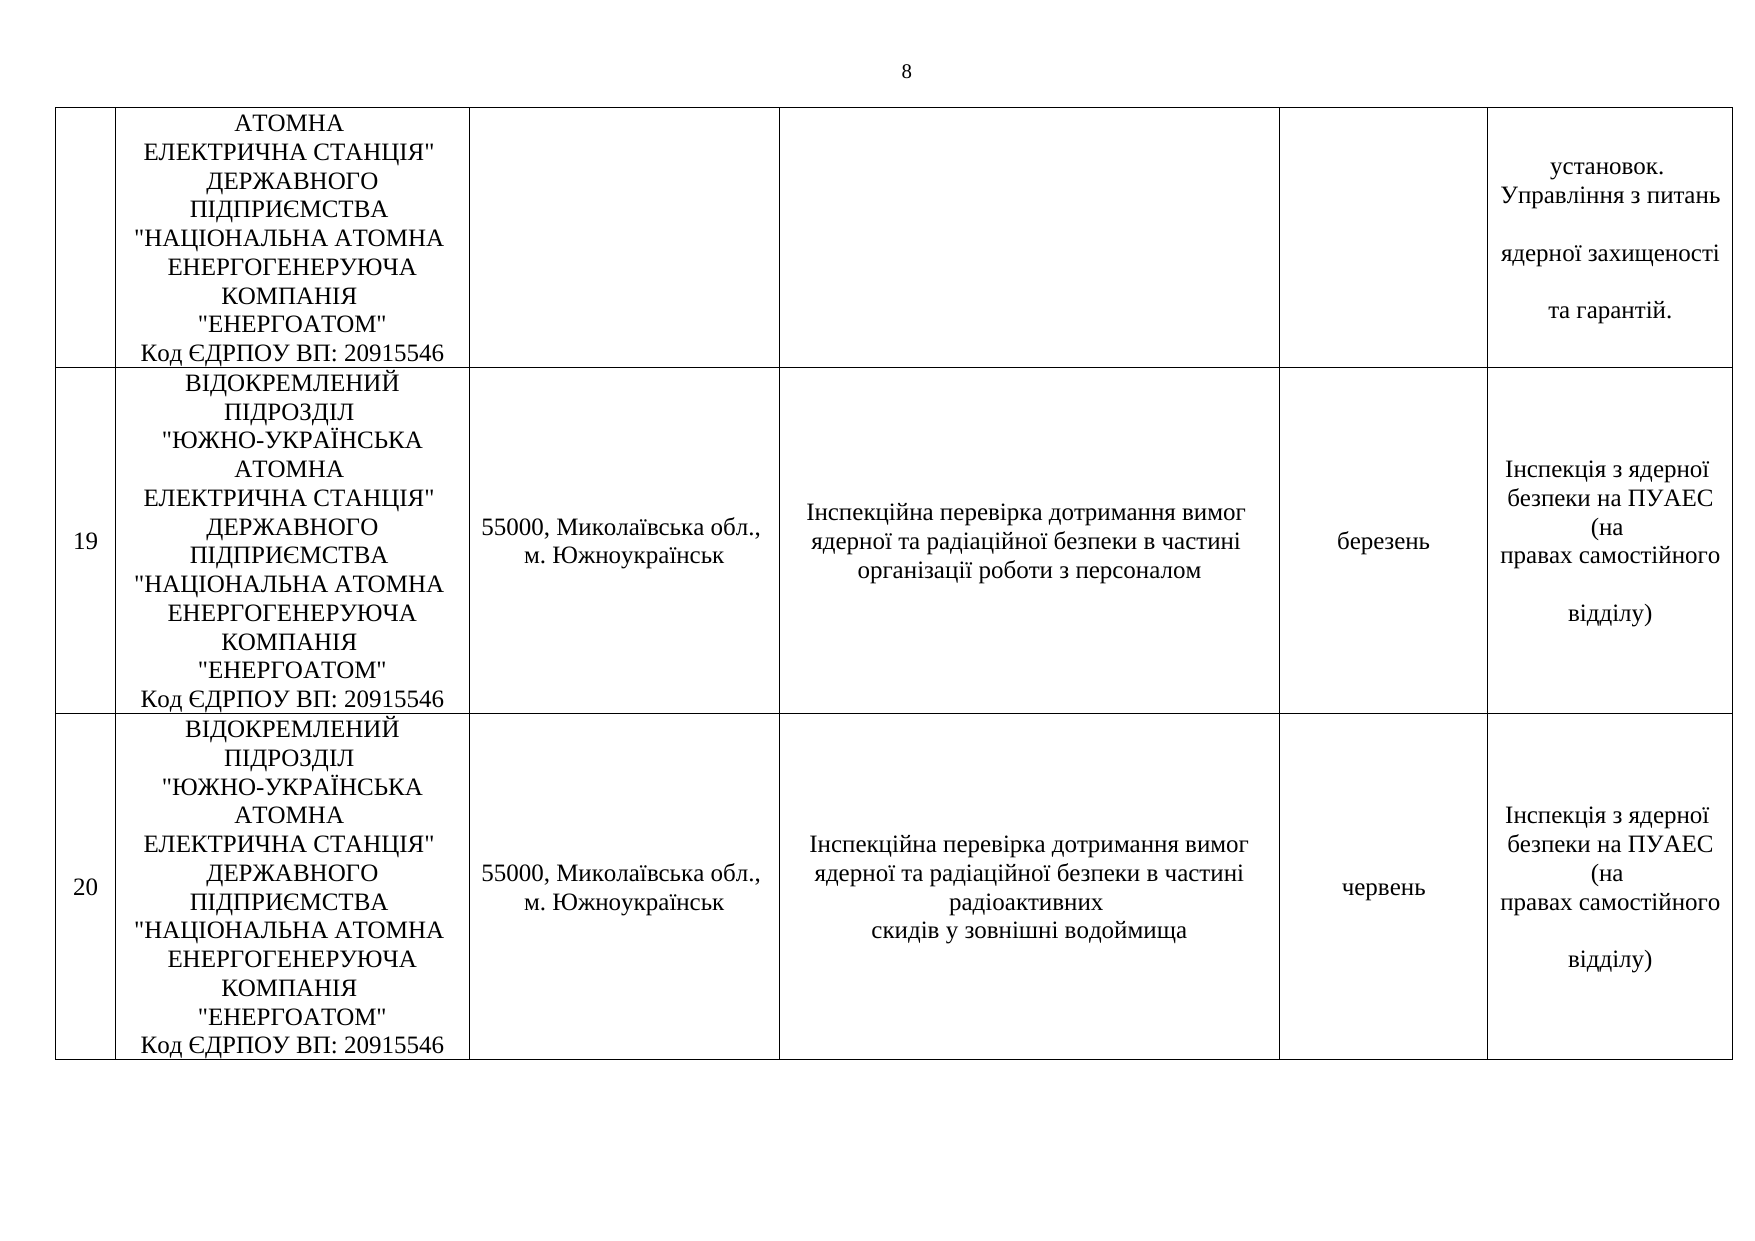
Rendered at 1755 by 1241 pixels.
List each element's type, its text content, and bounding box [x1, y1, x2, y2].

table_cell [56, 108, 115, 367]
table_cell березень [1280, 368, 1487, 713]
table_cell Інспекційна перевірка дотримання вимог ядерної та радіаційної безпеки в частині радіоактивних скидів у зовнішні водоймища [780, 714, 1279, 1059]
table_cell ВІДОКРЕМЛЕНИЙ ПІДРОЗДІЛ "ЮЖНО-УКРАЇНСЬКА АТОМНА ЕЛЕКТРИЧНА СТАНЦІЯ" ДЕРЖАВНОГО ПІДПРИЄМСТВА "НАЦІОНАЛЬНА АТОМНА ЕНЕРГОГЕНЕРУЮЧА КОМПАНІЯ "ЕНЕРГОАТОМ" Код ЄДРПОУ ВП: 20915546 [116, 368, 469, 713]
table_cell [1280, 108, 1487, 367]
table_cell АТОМНА ЕЛЕКТРИЧНА СТАНЦІЯ" ДЕРЖАВНОГО ПІДПРИЄМСТВА "НАЦІОНАЛЬНА АТОМНА ЕНЕРГОГЕНЕРУЮЧА КОМПАНІЯ "ЕНЕРГОАТОМ" Код ЄДРПОУ ВП: 20915546 [116, 108, 469, 367]
table_cell червень [1280, 714, 1487, 1059]
table_cell Інспекція з ядерної безпеки на ПУАЕС (на правах самостійного відділу) [1488, 368, 1732, 713]
table_cell [780, 108, 1279, 367]
table_cell 55000, Миколаївська обл., м. Южноукраїнськ [470, 714, 779, 1059]
table_cell [470, 108, 779, 367]
table_cell установок. Управління з питань ядерної захищеності та гарантій. [1488, 108, 1732, 367]
table_cell 20 [56, 714, 115, 1059]
table_cell 19 [56, 368, 115, 713]
table_cell ВІДОКРЕМЛЕНИЙ ПІДРОЗДІЛ "ЮЖНО-УКРАЇНСЬКА АТОМНА ЕЛЕКТРИЧНА СТАНЦІЯ" ДЕРЖАВНОГО ПІДПРИЄМСТВА "НАЦІОНАЛЬНА АТОМНА ЕНЕРГОГЕНЕРУЮЧА КОМПАНІЯ "ЕНЕРГОАТОМ" Код ЄДРПОУ ВП: 20915546 [116, 714, 469, 1059]
table_cell Інспекція з ядерної безпеки на ПУАЕС (на правах самостійного відділу) [1488, 714, 1732, 1059]
table_cell 55000, Миколаївська обл., м. Южноукраїнськ [470, 368, 779, 713]
table_cell Інспекційна перевірка дотримання вимог ядерної та радіаційної безпеки в частині організації роботи з персоналом [780, 368, 1279, 713]
